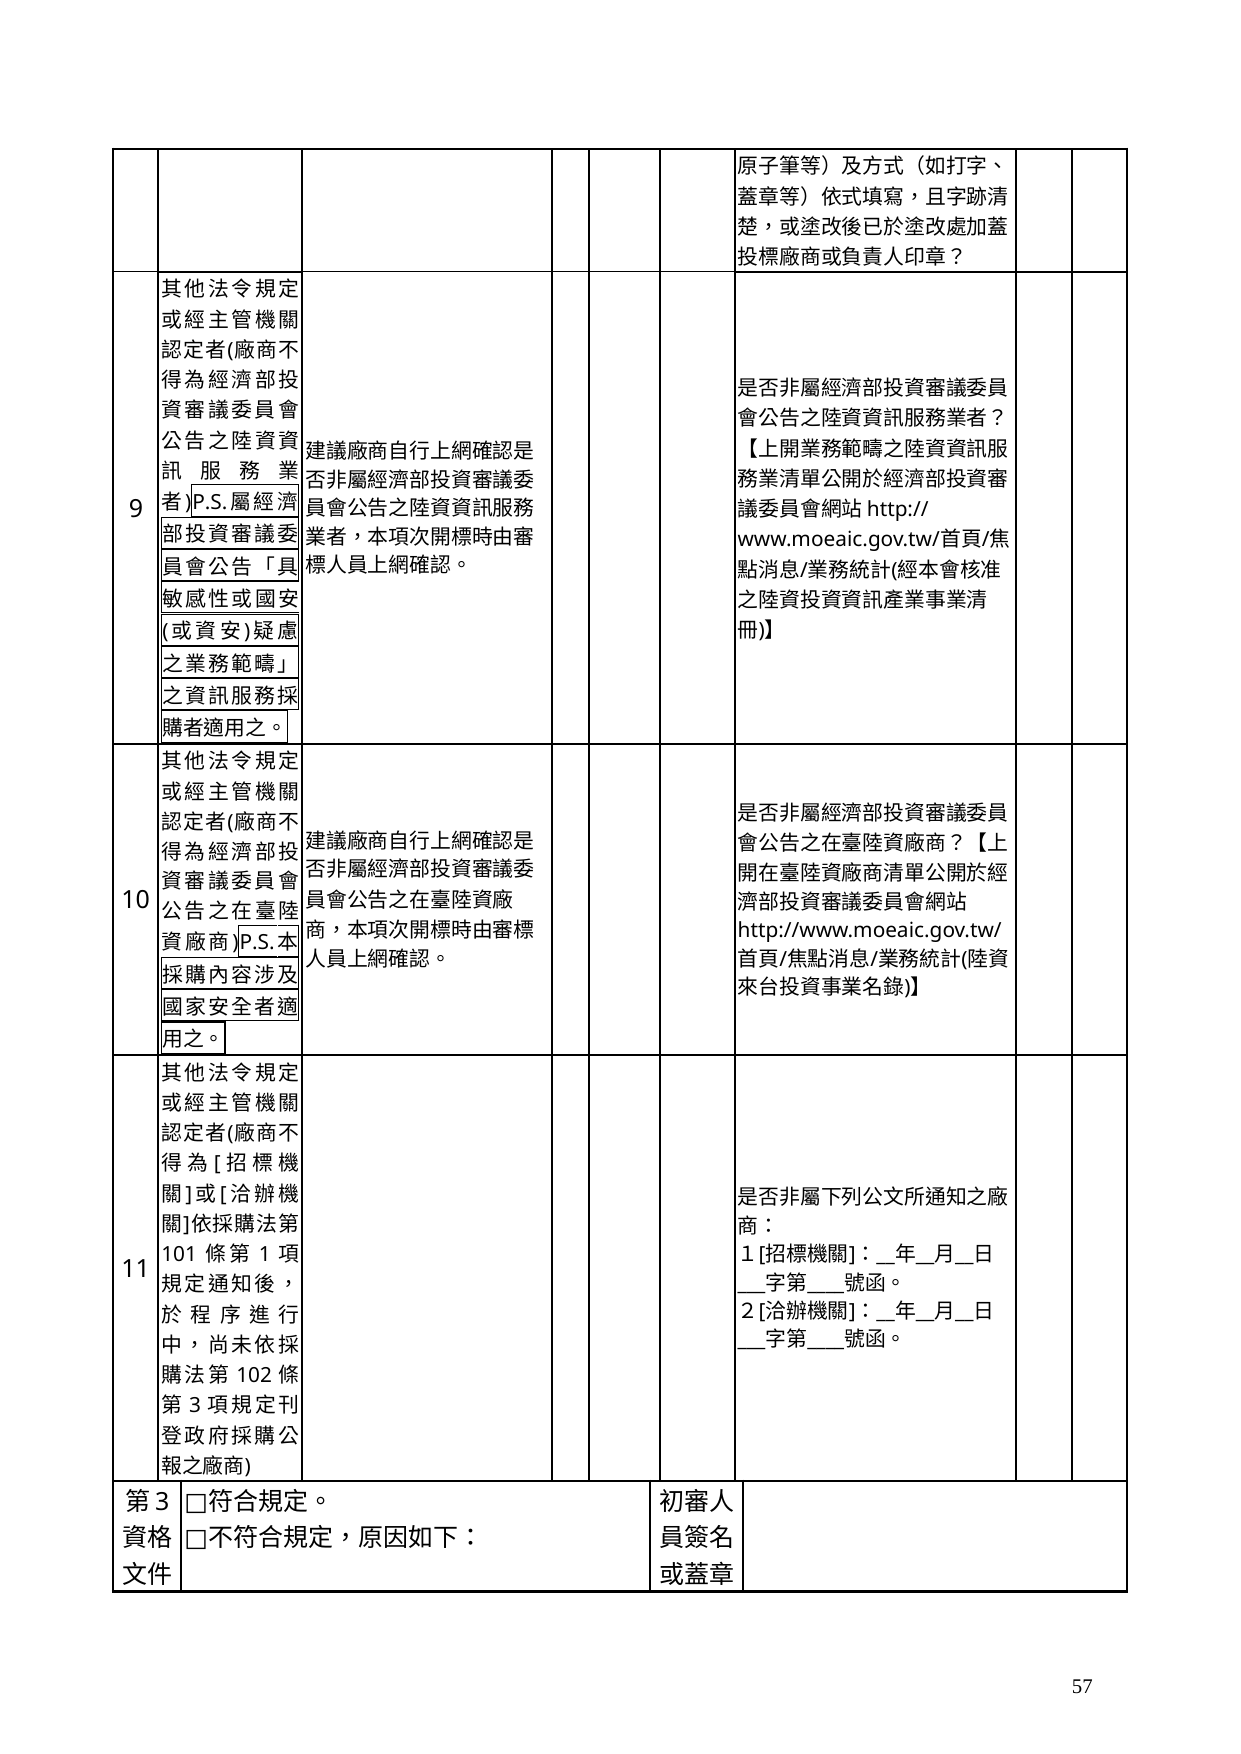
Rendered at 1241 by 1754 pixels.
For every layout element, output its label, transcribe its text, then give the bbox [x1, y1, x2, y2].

table_cell 其他法令規定或經主管機關認定者(廠商不得為[招標機關]或[洽辦機關]依採購法第101條第1項規定通知後，於程序進行中，尚未依採購法第102條第3項規定刊登政府採購公報之廠商) [159, 1056, 301, 1479]
table_cell [590, 150, 659, 271]
table_cell [114, 150, 157, 271]
table_cell [1073, 273, 1126, 743]
table_cell [1017, 150, 1071, 271]
table_cell [553, 745, 588, 1054]
table_cell 10 [114, 745, 157, 1054]
table_cell [553, 272, 588, 743]
table_cell 第3 資格文件 [114, 1482, 180, 1590]
table_cell [661, 745, 734, 1054]
table_cell [744, 1482, 1126, 1590]
table_cell [1073, 1056, 1126, 1479]
table_cell □符合規定。 □不符合規定，原因如下： [182, 1482, 649, 1590]
table_cell [1017, 273, 1071, 743]
table_cell [303, 1056, 551, 1479]
table_cell 是否非屬下列公文所通知之廠商： １[招標機關]：__年__月__日___字第____號函。 ２[洽辦機關]：__年__月__日___字第____號函。 [736, 1056, 1015, 1479]
table_cell [661, 150, 734, 271]
table_cell 11 [114, 1056, 157, 1479]
table_cell 是否非屬經濟部投資審議委員會公告之在臺陸資廠商？【上開在臺陸資廠商清單公開於經濟部投資審議委員會網站http://www.moeaic.gov.tw/首頁/焦點消息/業務統計(陸資來台投資事業名錄)】 [736, 745, 1015, 1054]
table_cell [661, 1056, 734, 1479]
table_cell 建議廠商自行上網確認是否非屬經濟部投資審議委員會公告之在臺陸資廠商，本項次開標時由審標人員上網確認。 [303, 745, 551, 1054]
table_cell [303, 150, 551, 271]
table_cell [1017, 1056, 1071, 1479]
table_cell [1073, 150, 1126, 271]
table_cell [590, 745, 659, 1054]
table_cell 原子筆等）及方式（如打字、蓋章等）依式填寫，且字跡清楚，或塗改後已於塗改處加蓋投標廠商或負責人印章？ [736, 150, 1015, 271]
table_cell 是否非屬經濟部投資審議委員會公告之陸資資訊服務業者？【上開業務範疇之陸資資訊服務業清單公開於經濟部投資審議委員會網站http://www.moeaic.gov.tw/首頁/焦點消息/業務統計(經本會核准之陸資投資資訊產業事業清冊)】 [736, 273, 1015, 743]
table_cell [1073, 745, 1126, 1054]
table_cell [1017, 745, 1071, 1054]
table_cell [159, 150, 301, 271]
table_cell 初審人員簽名或蓋章 [651, 1482, 742, 1590]
table_cell [661, 272, 734, 743]
table_cell 9 [114, 272, 157, 743]
table_cell [590, 1056, 659, 1479]
table_cell [590, 272, 659, 743]
table_cell 其他法令規定或經主管機關認定者(廠商不得為經濟部投資審議委員會公告之在臺陸資廠商)P.S.本採購內容涉及國家安全者適用之。 [159, 745, 301, 1054]
table_cell 建議廠商自行上網確認是否非屬經濟部投資審議委員會公告之陸資資訊服務業者，本項次開標時由審標人員上網確認。 [303, 272, 551, 743]
table_cell [553, 1056, 588, 1479]
table_cell 其他法令規定或經主管機關認定者(廠商不得為經濟部投資審議委員會公告之陸資資訊服務業者)P.S.屬經濟部投資審議委員會公告「具敏感性或國安(或資安)疑慮之業務範疇」之資訊服務採購者適用之。 [159, 273, 301, 743]
table_cell [553, 150, 588, 271]
